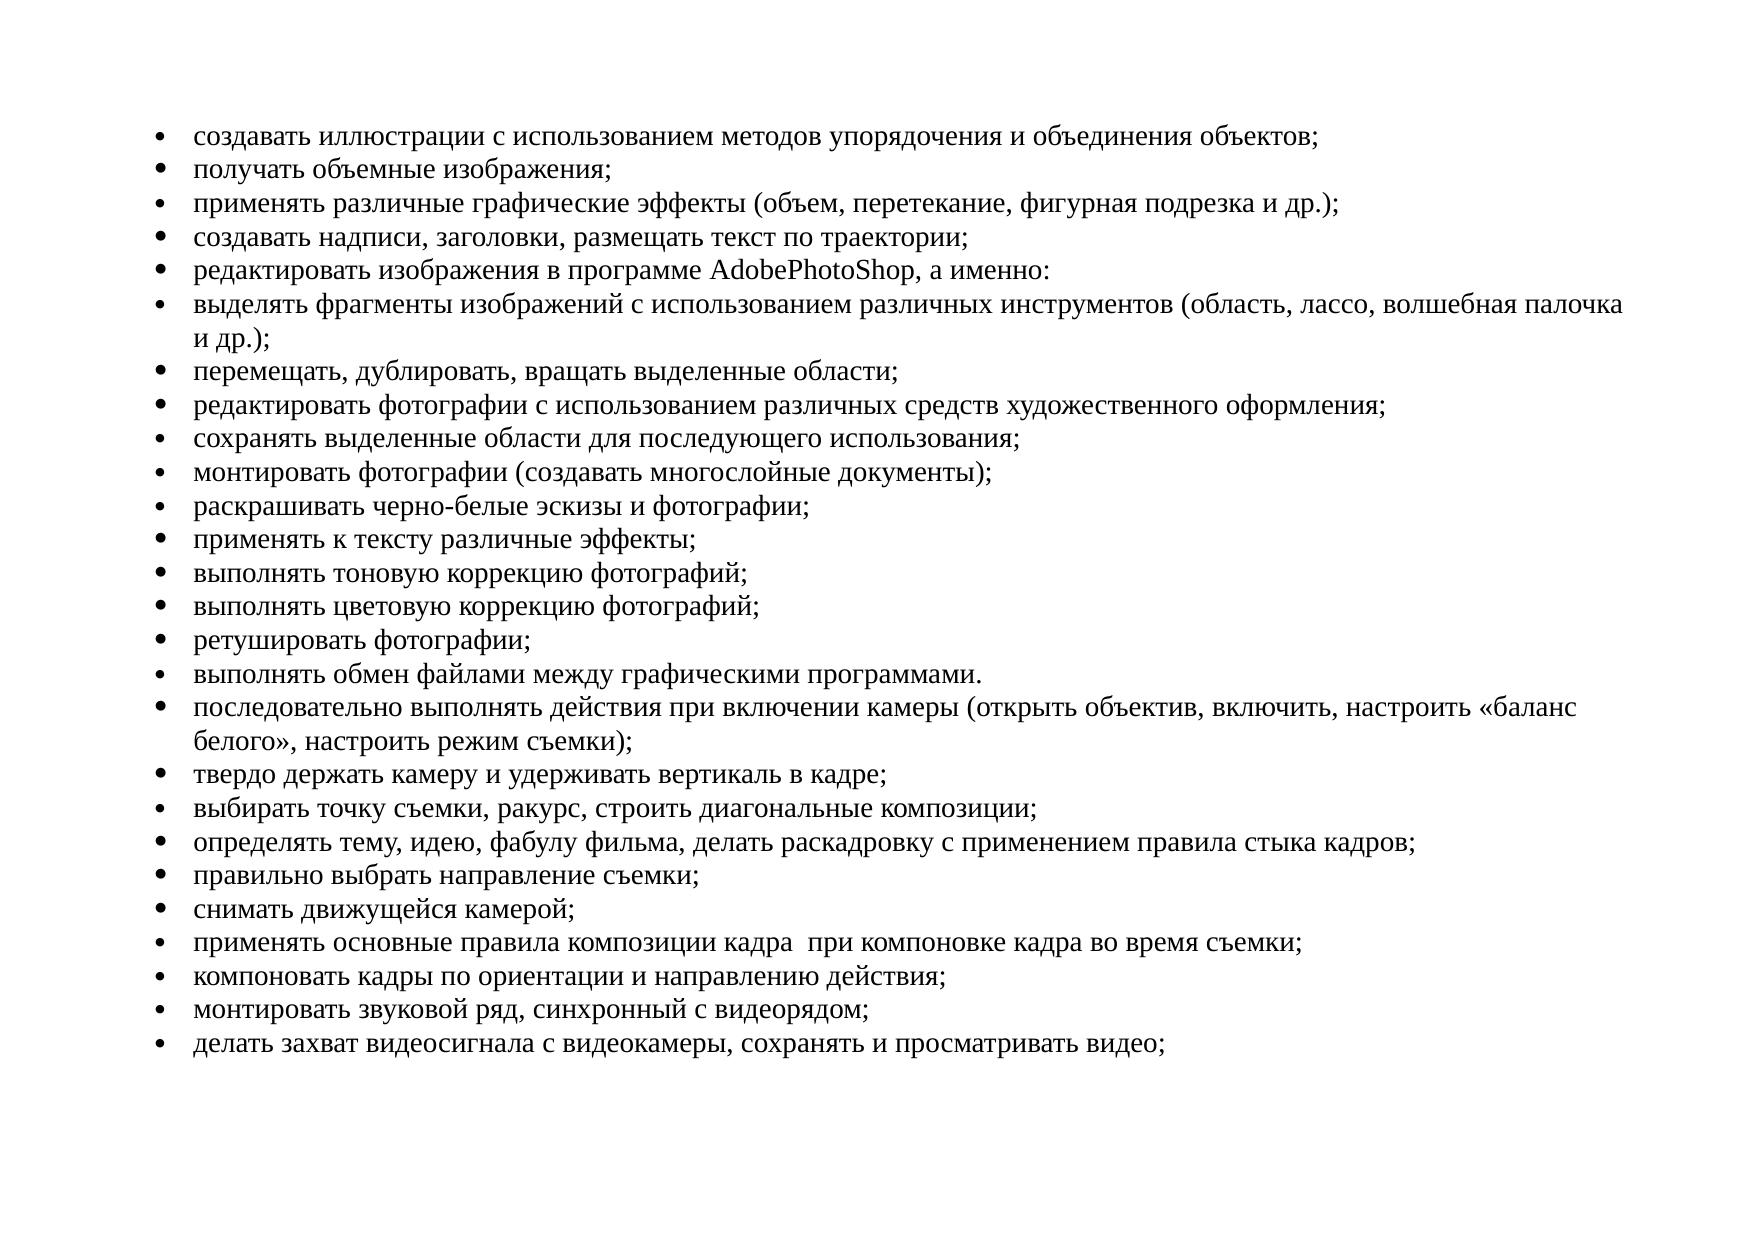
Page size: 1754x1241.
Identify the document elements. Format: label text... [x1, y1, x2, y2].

list снимать движущейся камерой; [156, 891, 1636, 924]
list делать захват видеосигнала с видеокамеры, сохранять и просматривать видео; [156, 1025, 1636, 1059]
list сохранять выделенные области для последующего использования; [156, 421, 1636, 454]
list редактировать фотографии с использованием различных средств художественного оформления; [156, 387, 1636, 421]
list правильно выбрать направление съемки; [156, 857, 1636, 891]
list создавать иллюстрации с использованием методов упорядочения и объединения объектов; [156, 118, 1636, 152]
list перемещать, дублировать, вращать выделенные области; [156, 353, 1636, 387]
list раскрашивать черно-белые эскизы и фотографии; [156, 488, 1636, 521]
list применять к тексту различные эффекты; [156, 521, 1636, 555]
list выбирать точку съемки, ракурс, строить диагональные композиции; [156, 790, 1636, 824]
list ретушировать фотографии; [156, 622, 1636, 656]
list выполнять цветовую коррекцию фотографий; [156, 588, 1636, 622]
list редактировать изображения в программе AdobePhotoShop, а именно: [156, 252, 1636, 286]
list выполнять обмен файлами между графическими программами. [156, 656, 1636, 689]
list получать объемные изображения; [156, 152, 1636, 185]
list применять различные графические эффекты (объем, перетекание, фигурная подрезка и др.); [156, 185, 1636, 219]
list компоновать кадры по ориентации и направлению действия; [156, 958, 1636, 992]
list применять основные правила композиции кадра при компоновке кадра во время съемки; [156, 924, 1636, 958]
list твердо держать камеру и удерживать вертикаль в кадре; [156, 756, 1636, 790]
list выделять фрагменты изображений с использованием различных инструментов (область, лассо, волшебная палочка и др.); [156, 286, 1636, 353]
list последовательно выполнять действия при включении камеры (открыть объектив, включить, настроить «баланс белого», настроить режим съемки); [156, 689, 1636, 756]
list монтировать фотографии (создавать многослойные документы); [156, 454, 1636, 488]
list определять тему, идею, фабулу фильма, делать раскадровку с применением правила стыка кадров; [156, 824, 1636, 857]
list монтировать звуковой ряд, синхронный с видеорядом; [156, 992, 1636, 1025]
list создавать надписи, заголовки, размещать текст по траектории; [156, 219, 1636, 252]
list выполнять тоновую коррекцию фотографий; [156, 555, 1636, 588]
